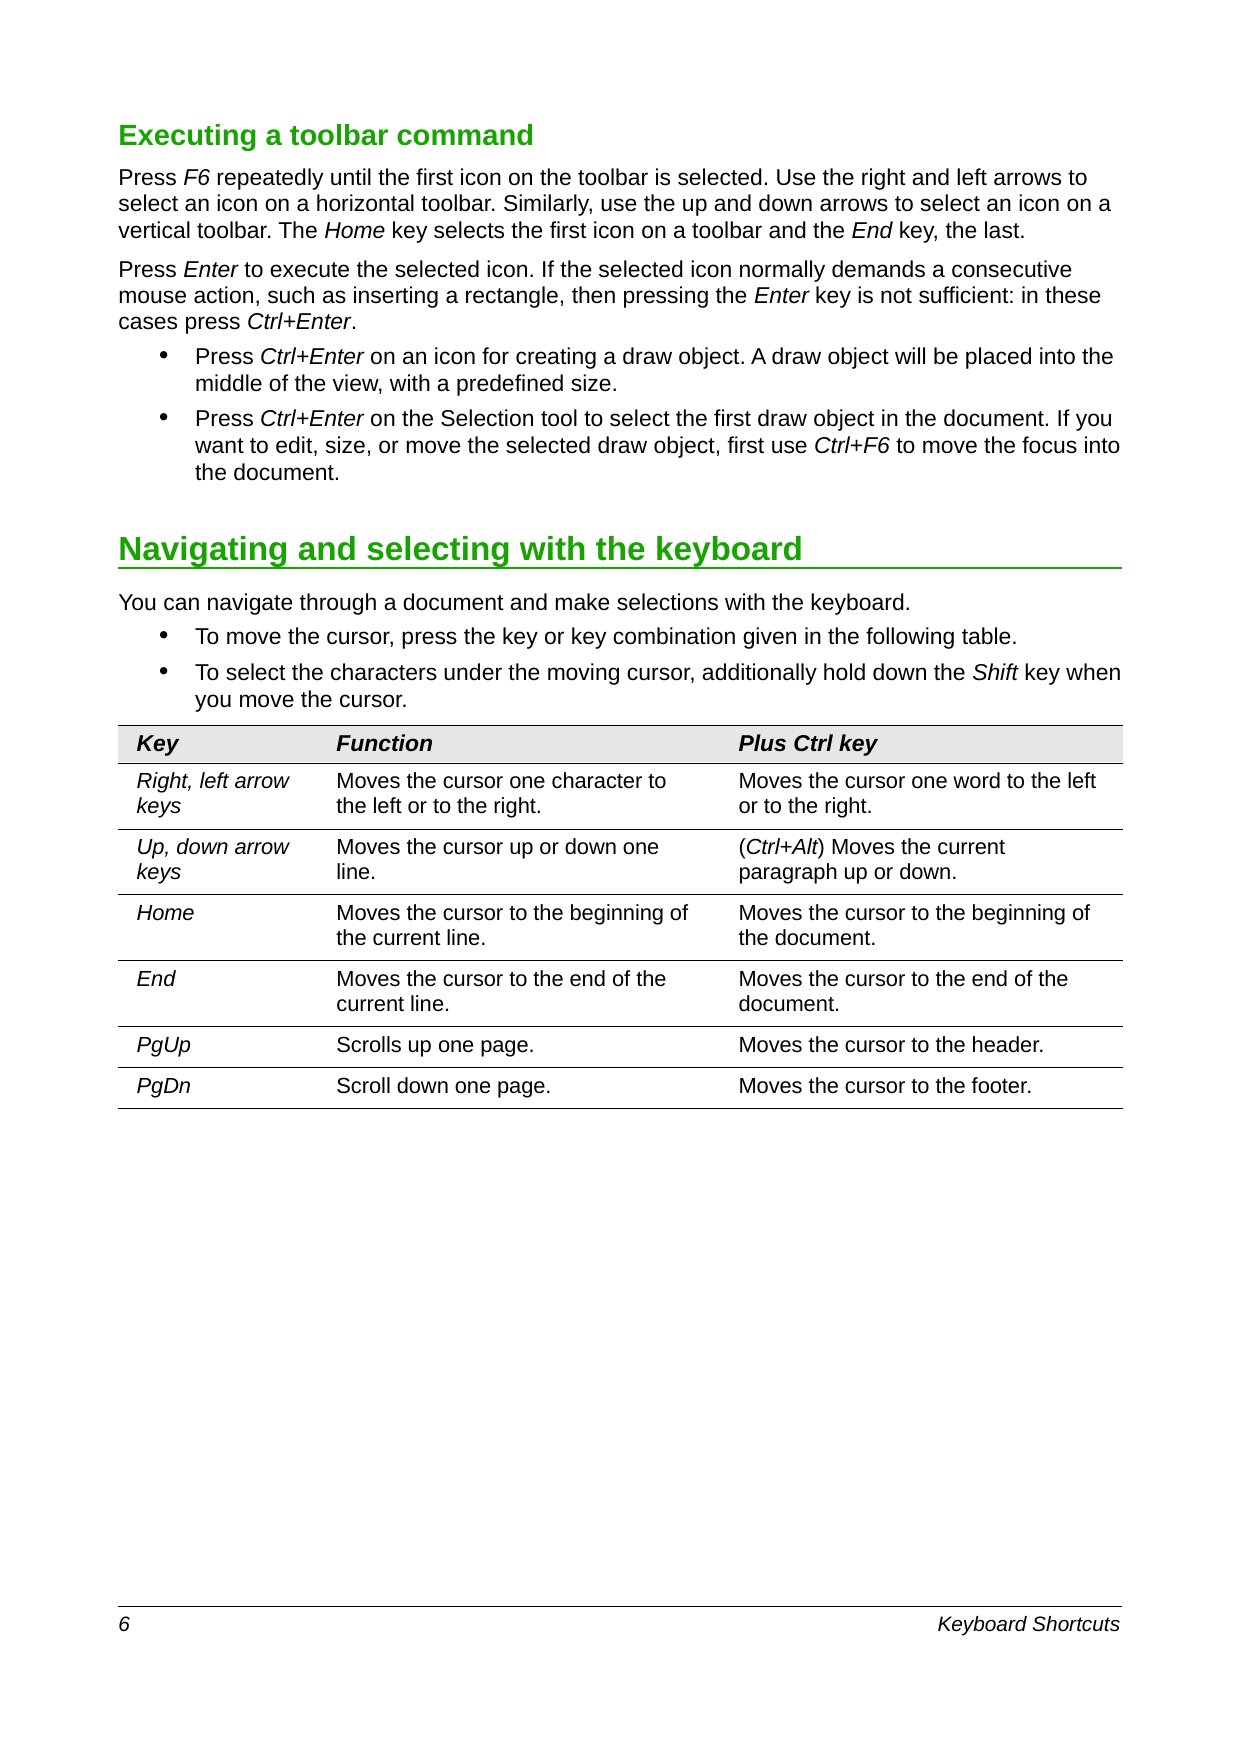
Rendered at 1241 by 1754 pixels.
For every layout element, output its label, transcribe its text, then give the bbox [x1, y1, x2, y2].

table_cell Scroll down one page. [318, 1068, 720, 1108]
table_cell Moves the cursor to the header. [720, 1027, 1123, 1067]
list Press Enter to execute the selected icon. If the selected icon normally demands a consecutive mouse action, such as inserting a rectangle, then pressing the Enter key is not sufficient: in these cases press Ctrl+Enter. [118, 256, 1122, 335]
list Press Ctrl+Enter on the Selection tool to select the first draw object in the document. If you want to edit, size, or move the selected draw object, first use Ctrl+F6 to move the focus into the document. [156, 403, 1122, 485]
list Press Ctrl+Enter on an icon for creating a draw object. A draw object will be placed into the middle of the view, with a predefined size. [156, 341, 1122, 397]
table_cell Moves the cursor to the end of the current line. [318, 961, 720, 1026]
list You can navigate through a document and make selections with the keyboard. [118, 588, 1122, 615]
table_header Function [318, 726, 720, 762]
table_cell Moves the cursor to the end of the document. [720, 961, 1123, 1026]
table_cell PgDn [118, 1068, 318, 1108]
table_cell Scrolls up one page. [318, 1027, 720, 1067]
table_cell Moves the cursor one word to the left or to the right. [720, 764, 1123, 828]
table_cell PgUp [118, 1027, 318, 1067]
list To move the cursor, press the key or key combination given in the following table. [156, 621, 1122, 650]
text Press F6 repeatedly until the first icon on the toolbar is selected. Use the right and left arrows to select an icon on a horizontal toolbar. Similarly, use the up and down arrows to select an icon on a vertical toolbar. The Home key selects the first icon on a toolbar and the End key, the last. [118, 164, 1122, 243]
table_cell (Ctrl+Alt) Moves the current paragraph up or down. [720, 830, 1123, 894]
table_header Plus Ctrl key [720, 726, 1123, 762]
table_cell Up, down arrow keys [118, 830, 318, 894]
table_header Key [118, 726, 318, 762]
subtitle Navigating and selecting with the keyboard [118, 529, 1122, 567]
subtitle Executing a toolbar command [118, 118, 1122, 152]
table_cell Moves the cursor one character to the left or to the right. [318, 764, 720, 828]
list To select the characters under the moving cursor, additionally hold down the Shift key when you move the cursor. [156, 657, 1122, 712]
table_cell Home [118, 895, 318, 960]
table_cell Right, left arrow keys [118, 764, 318, 828]
table_cell Moves the cursor to the footer. [720, 1068, 1123, 1108]
table_cell End [118, 961, 318, 1026]
table_cell Moves the cursor to the beginning of the document. [720, 895, 1123, 960]
table_cell Moves the cursor up or down one line. [318, 830, 720, 894]
table_cell Moves the cursor to the beginning of the current line. [318, 895, 720, 960]
